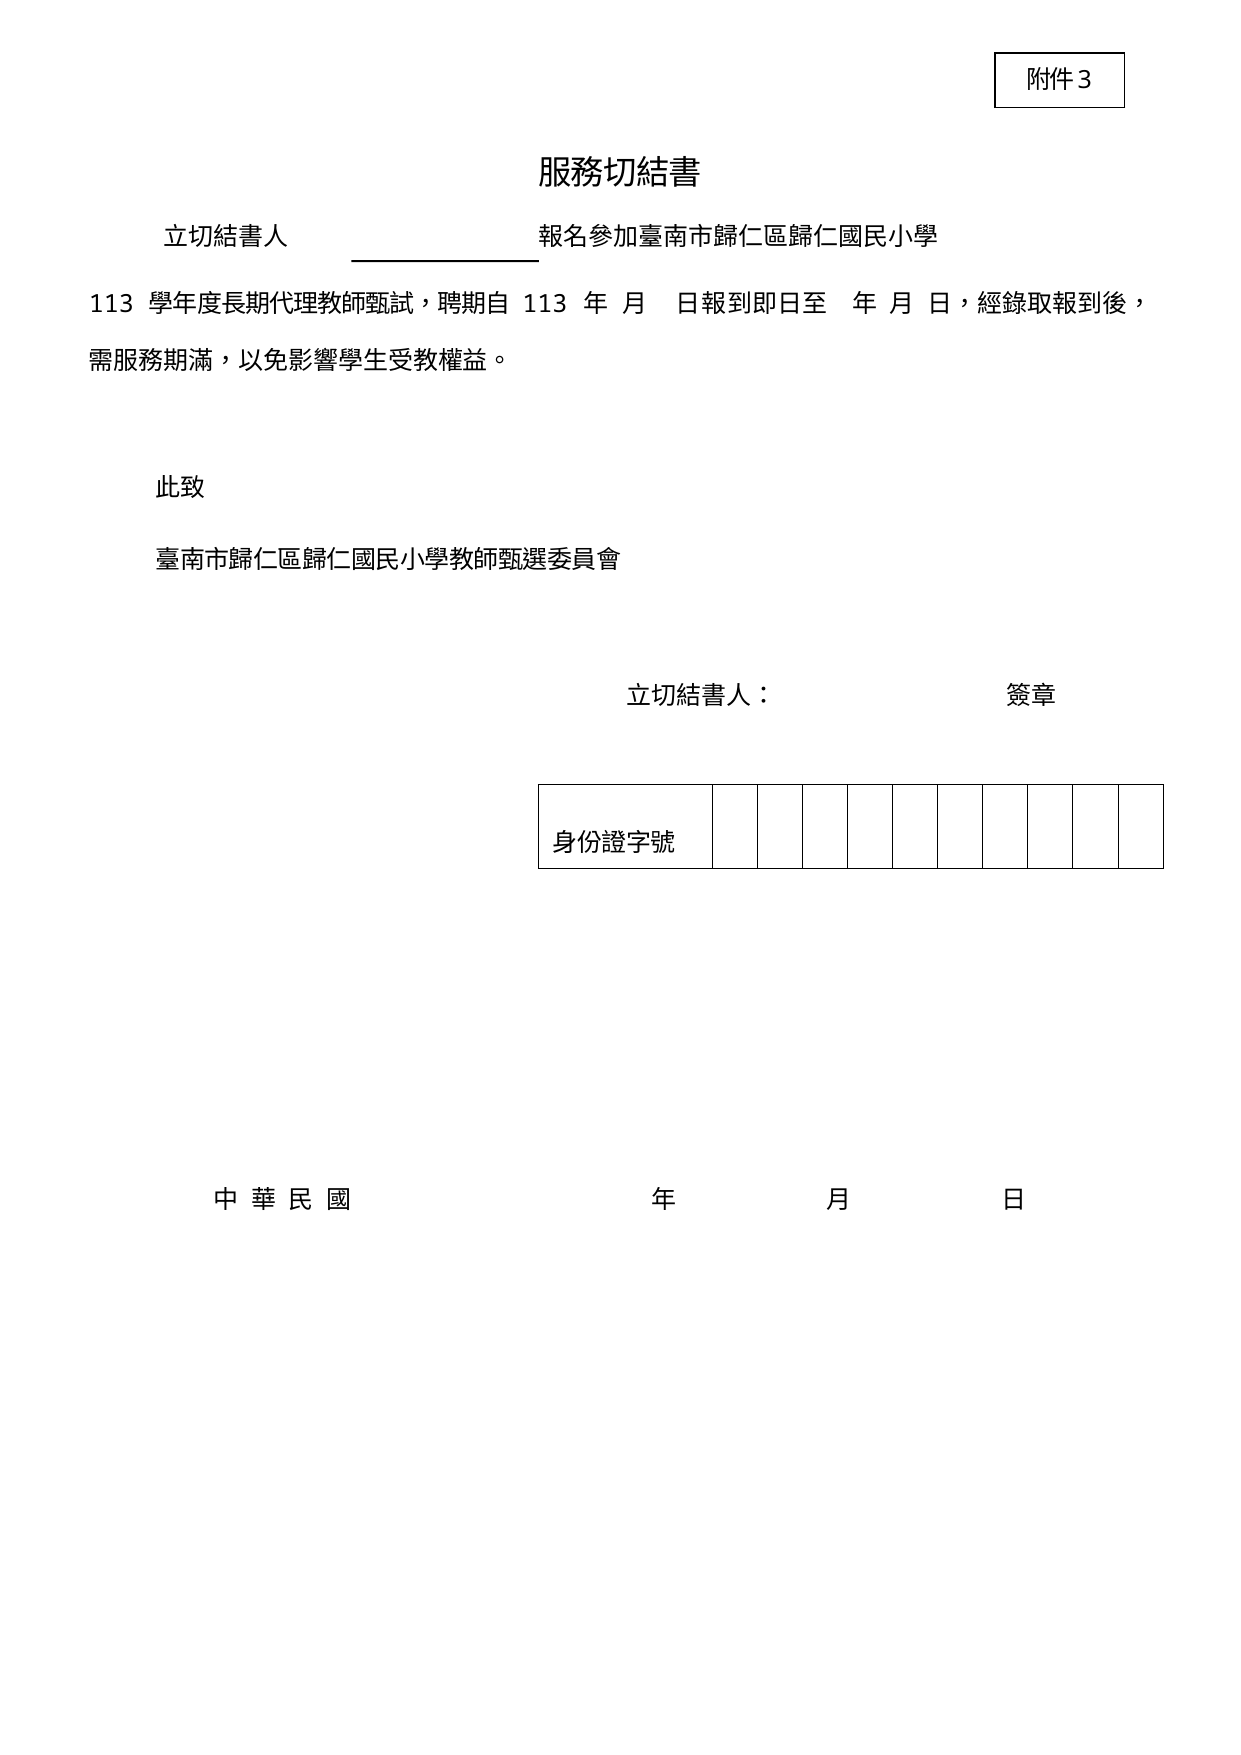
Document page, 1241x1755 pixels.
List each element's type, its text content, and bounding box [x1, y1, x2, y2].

table_header [803, 785, 847, 867]
table_header [848, 785, 892, 867]
subtitle 中 華 民 國 年 月 日 [52, 1180, 1188, 1216]
table_header [1073, 785, 1118, 867]
text 113 學年度長期代理教師甄試，聘期自 113 年 月 日報到即日至 年 月 日，經錄取報到後，需服務期滿，以免影響學生受教權益。 [89, 283, 1152, 377]
table_header [983, 785, 1027, 867]
table_header 身份證字號 [539, 785, 712, 867]
text 臺南市歸仁區歸仁國民小學教師甄選委員會 [155, 540, 1188, 576]
table_header [1119, 785, 1163, 867]
text 立切結書人： 簽章 [627, 675, 1188, 712]
table_header [713, 785, 757, 867]
table_header [893, 785, 937, 867]
text 立切結書人 報名參加臺南市歸仁區歸仁國民小學 [164, 216, 1188, 253]
text 此致 [155, 467, 1188, 503]
table_header [1028, 785, 1072, 867]
subtitle 服務切結書 [81, 146, 1159, 194]
text 附件 3 [1026, 60, 1124, 96]
table_header [938, 785, 982, 867]
table_header [758, 785, 802, 867]
